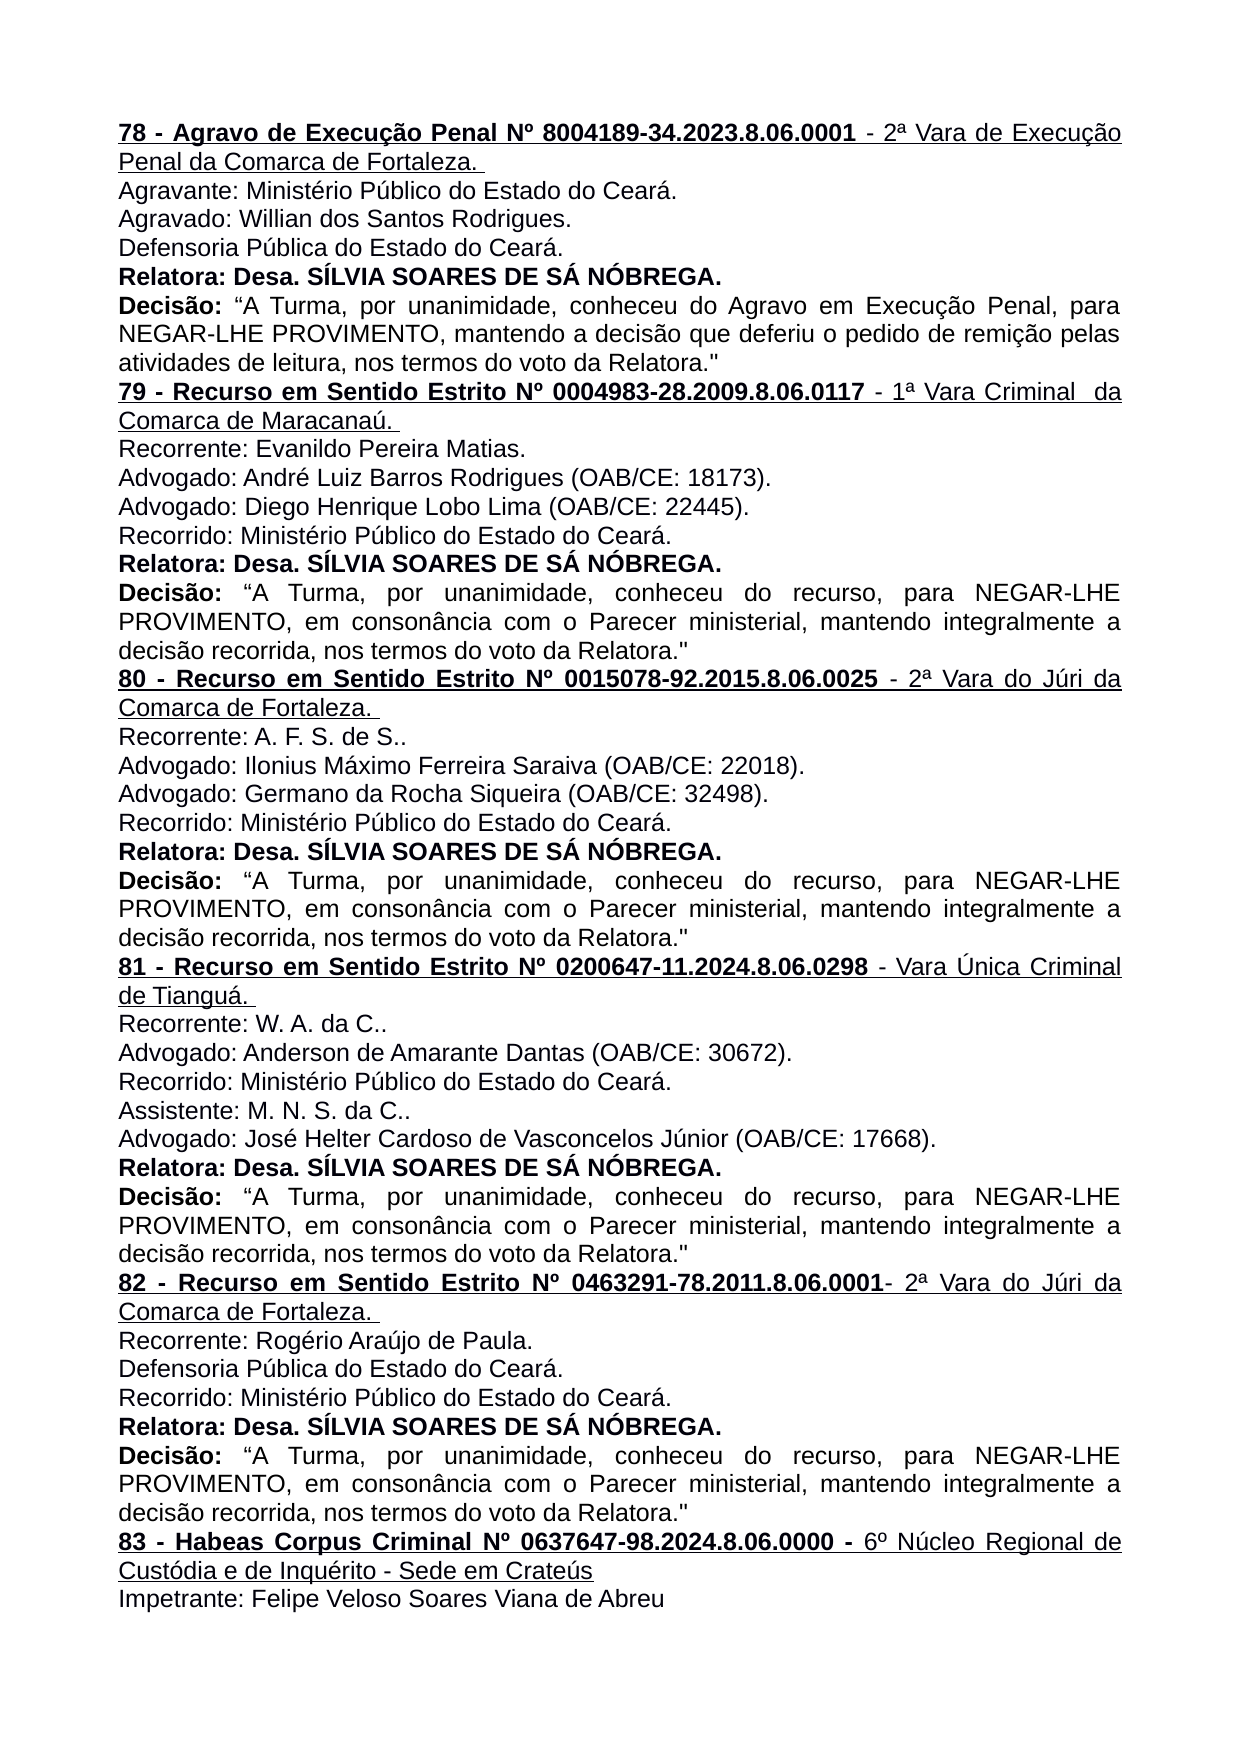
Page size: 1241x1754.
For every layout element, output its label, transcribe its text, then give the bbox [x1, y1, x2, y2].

text 79 - Recurso em Sentido Estrito Nº 0004983-28.2009.8.06.0117 - 1ª Vara Criminal da [118, 377, 1122, 402]
text Defensoria Pública do Estado do Ceará. [118, 233, 1122, 262]
text Recorrente: Evanildo Pereira Matias. [118, 434, 1122, 463]
text Relatora: Desa. SÍLVIA SOARES DE SÁ NÓBREGA. [118, 837, 1122, 866]
text Recorrido: Ministério Público do Estado do Ceará. [118, 521, 1122, 549]
text Decisão: “A Turma, por unanimidade, conheceu do recurso, para NEGAR-LHE PROVIMENTO, em consonância com o Parecer ministerial, mantendo integralmente a decisão recorrida, nos termos do voto da Relatora." [118, 1182, 1122, 1268]
text Comarca de Fortaleza. [118, 691, 1122, 722]
text Decisão: “A Turma, por unanimidade, conheceu do recurso, para NEGAR-LHE PROVIMENTO, em consonância com o Parecer ministerial, mantendo integralmente a decisão recorrida, nos termos do voto da Relatora." [118, 578, 1122, 664]
text Defensoria Pública do Estado do Ceará. [118, 1354, 1122, 1383]
text 78 - Agravo de Execução Penal Nº 8004189-34.2023.8.06.0001 - 2ª Vara de Execução [118, 118, 1122, 143]
text de Tianguá. [118, 978, 1122, 1009]
text Recorrente: A. F. S. de S.. [118, 722, 1122, 751]
text Decisão: “A Turma, por unanimidade, conheceu do recurso, para NEGAR-LHE PROVIMENTO, em consonância com o Parecer ministerial, mantendo integralmente a decisão recorrida, nos termos do voto da Relatora." [118, 1441, 1122, 1527]
text Decisão: “A Turma, por unanimidade, conheceu do recurso, para NEGAR-LHE PROVIMENTO, em consonância com o Parecer ministerial, mantendo integralmente a decisão recorrida, nos termos do voto da Relatora." [118, 866, 1122, 952]
text Agravado: Willian dos Santos Rodrigues. [118, 204, 1122, 233]
text Advogado: Germano da Rocha Siqueira (OAB/CE: 32498). [118, 779, 1122, 808]
text 82 - Recurso em Sentido Estrito Nº 0463291-78.2011.8.06.0001- 2ª Vara do Júri da [118, 1268, 1122, 1293]
text Comarca de Maracanaú. [118, 403, 1122, 434]
text Recorrente: Rogério Araújo de Paula. [118, 1326, 1122, 1354]
text Recorrido: Ministério Público do Estado do Ceará. [118, 808, 1122, 837]
text Recorrido: Ministério Público do Estado do Ceará. [118, 1067, 1122, 1096]
text 81 - Recurso em Sentido Estrito Nº 0200647-11.2024.8.06.0298 - Vara Única Criminal [118, 952, 1122, 977]
text Relatora: Desa. SÍLVIA SOARES DE SÁ NÓBREGA. [118, 262, 1122, 291]
text Recorrente: W. A. da C.. [118, 1009, 1122, 1038]
text 80 - Recurso em Sentido Estrito Nº 0015078-92.2015.8.06.0025 - 2ª Vara do Júri da [118, 664, 1122, 689]
text 83 - Habeas Corpus Criminal Nº 0637647-98.2024.8.06.0000 - 6º Núcleo Regional de [118, 1527, 1122, 1552]
text Comarca de Fortaleza. [118, 1294, 1122, 1326]
text Advogado: André Luiz Barros Rodrigues (OAB/CE: 18173). [118, 463, 1122, 492]
text Advogado: Diego Henrique Lobo Lima (OAB/CE: 22445). [118, 492, 1122, 521]
text Relatora: Desa. SÍLVIA SOARES DE SÁ NÓBREGA. [118, 549, 1122, 578]
text Assistente: M. N. S. da C.. [118, 1096, 1122, 1124]
text Relatora: Desa. SÍLVIA SOARES DE SÁ NÓBREGA. [118, 1153, 1122, 1182]
text Relatora: Desa. SÍLVIA SOARES DE SÁ NÓBREGA. [118, 1412, 1122, 1441]
text Advogado: Ilonius Máximo Ferreira Saraiva (OAB/CE: 22018). [118, 751, 1122, 779]
text Impetrante: Felipe Veloso Soares Viana de Abreu [118, 1584, 1122, 1613]
text Recorrido: Ministério Público do Estado do Ceará. [118, 1383, 1122, 1412]
text Decisão: “A Turma, por unanimidade, conheceu do Agravo em Execução Penal, para NEGAR-LHE PROVIMENTO, mantendo a decisão que deferiu o pedido de remição pelas atividades de leitura, nos termos do voto da Relatora." [118, 291, 1122, 377]
text Advogado: Anderson de Amarante Dantas (OAB/CE: 30672). [118, 1038, 1122, 1067]
text Penal da Comarca de Fortaleza. [118, 144, 1122, 176]
text Agravante: Ministério Público do Estado do Ceará. [118, 176, 1122, 204]
text Advogado: José Helter Cardoso de Vasconcelos Júnior (OAB/CE: 17668). [118, 1124, 1122, 1153]
text Custódia e de Inquérito - Sede em Crateús [118, 1553, 1122, 1584]
